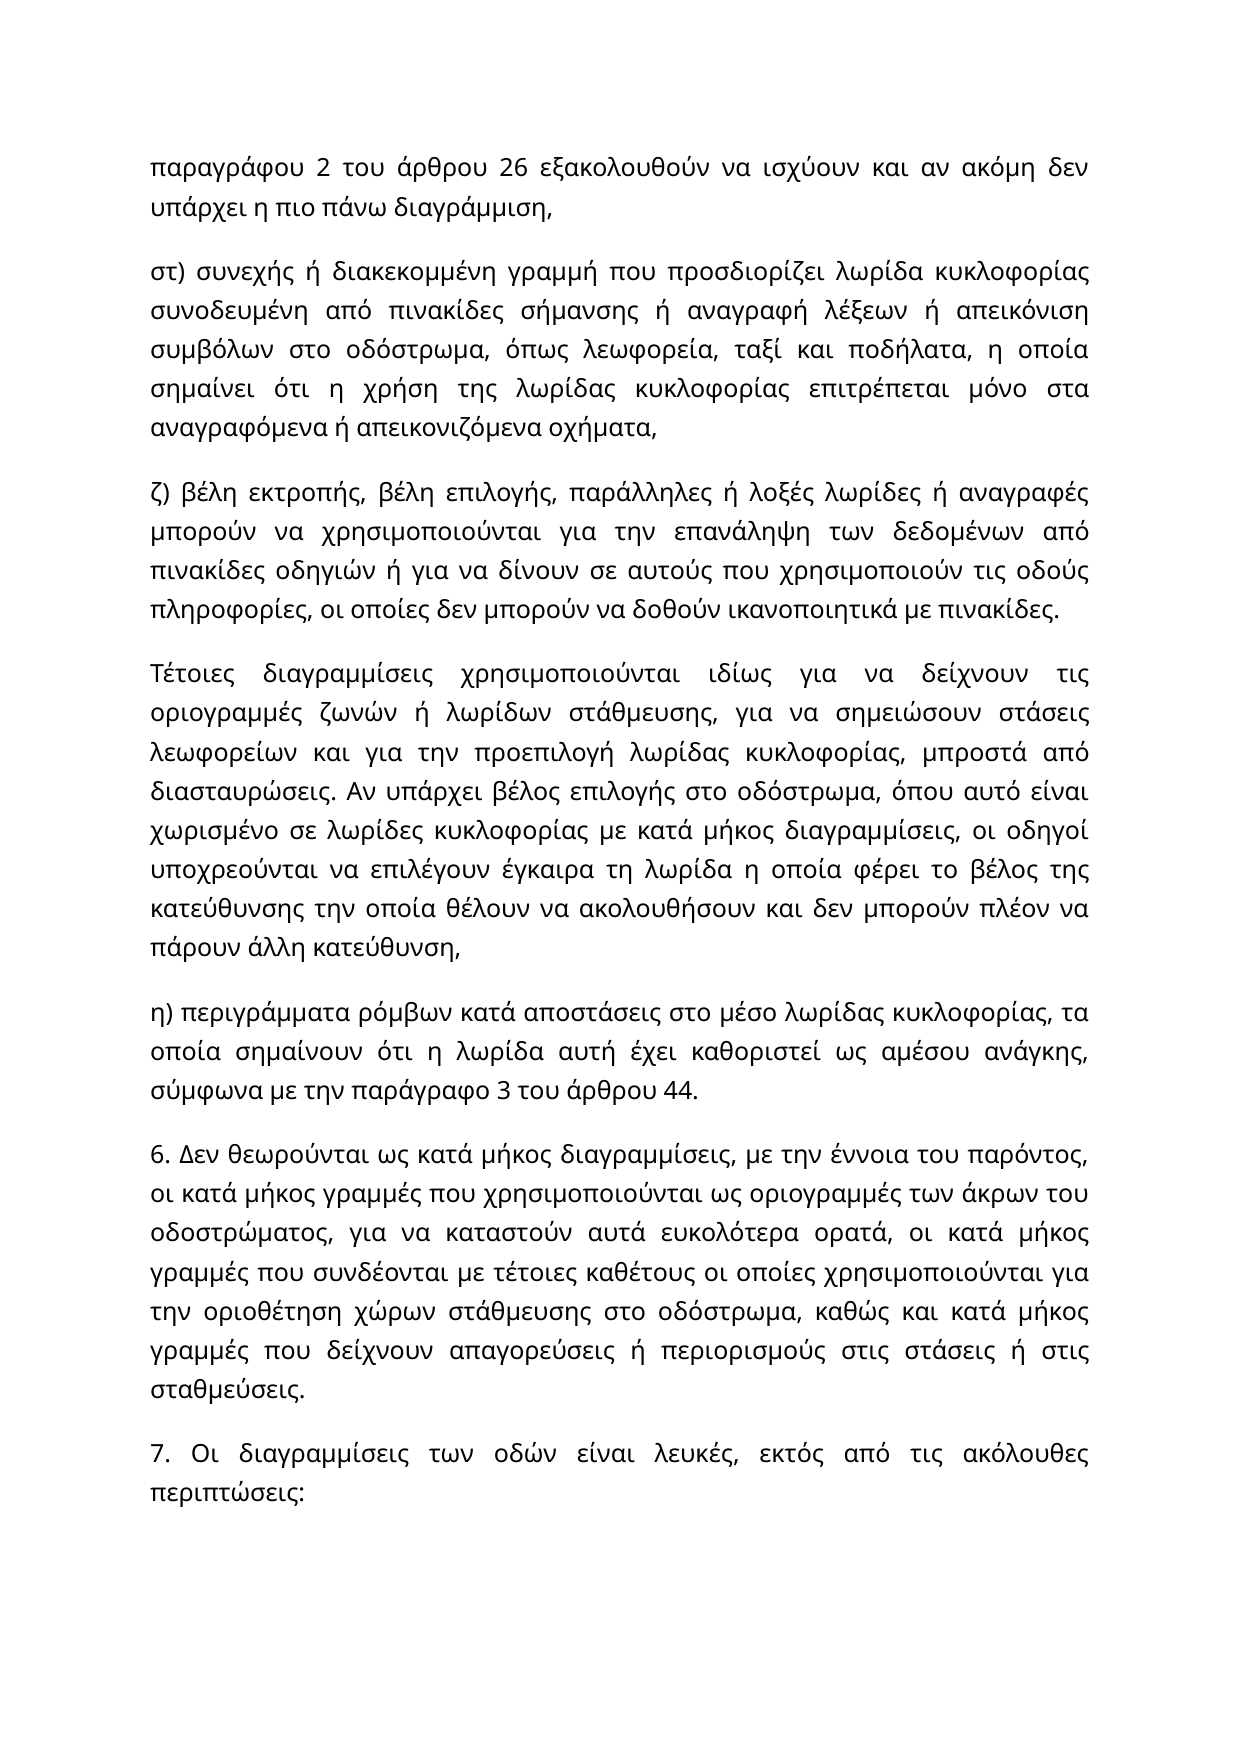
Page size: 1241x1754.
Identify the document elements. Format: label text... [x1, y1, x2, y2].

text ζ) βέλη εκτροπής, βέλη επιλογής, παράλληλες ή λοξές λωρίδες ή αναγραφές μπορούν να χρησιμοποιούνται για την επανάληψη των δεδομένων από πινακίδες οδηγιών ή για να δίνουν σε αυτούς που χρησιμοποιούν τις οδούς πληροφορίες, οι οποίες δεν μπορούν να δοθούν ικανοποιητικά με πινακίδες. [150, 474, 1090, 626]
text στ) συνεχής ή διακεκομμένη γραμμή που προσδιορίζει λωρίδα κυκλοφορίας συνοδευμένη από πινακίδες σήμανσης ή αναγραφή λέξεων ή απεικόνιση συμβόλων στο οδόστρωμα, όπως λεωφορεία, ταξί και ποδήλατα, η οποία σημαίνει ότι η χρήση της λωρίδας κυκλοφορίας επιτρέπεται μόνο στα αναγραφόμενα ή απεικονιζόμενα οχήματα, [150, 253, 1090, 444]
text 6. Δεν θεωρούνται ως κατά μήκος διαγραμμίσεις, με την έννοια του παρόντος, οι κατά μήκος γραμμές που χρησιμοποιούνται ως οριογραμμές των άκρων του οδοστρώματος, για να καταστούν αυτά ευκολότερα ορατά, οι κατά μήκος γραμμές που συνδέονται με τέτοιες καθέτους οι οποίες χρησιμοποιούνται για την οριοθέτηση χώρων στάθμευσης στο οδόστρωμα, καθώς και κατά μήκος γραμμές που δείχνουν απαγορεύσεις ή περιορισμούς στις στάσεις ή στις σταθμεύσεις. [150, 1137, 1090, 1406]
text Τέτοιες διαγραμμίσεις χρησιμοποιούνται ιδίως για να δείχνουν τις οριογραμμές ζωνών ή λωρίδων στάθμευσης, για να σημειώσουν στάσεις λεωφορείων και για την προεπιλογή λωρίδας κυκλοφορίας, μπροστά από διασταυρώσεις. Αν υπάρχει βέλος επιλογής στο οδόστρωμα, όπου αυτό είναι χωρισμένο σε λωρίδες κυκλοφορίας με κατά μήκος διαγραμμίσεις, οι οδηγοί υποχρεούνται να επιλέγουν έγκαιρα τη λωρίδα η οποία φέρει το βέλος της κατεύθυνσης την οποία θέλουν να ακολουθήσουν και δεν μπορούν πλέον να πάρουν άλλη κατεύθυνση, [150, 656, 1090, 964]
text 7. Οι διαγραμμίσεις των οδών είναι λευκές, εκτός από τις ακόλουθες περιπτώσεις: [150, 1436, 1090, 1509]
text παραγράφου 2 του άρθρου 26 εξακολουθούν να ισχύουν και αν ακόμη δεν υπάρχει η πιο πάνω διαγράμμιση, [150, 150, 1090, 223]
text η) περιγράμματα ρόμβων κατά αποστάσεις στο μέσο λωρίδας κυκλοφορίας, τα οποία σημαίνουν ότι η λωρίδα αυτή έχει καθοριστεί ως αμέσου ανάγκης, σύμφωνα με την παράγραφο 3 του άρθρου 44. [150, 994, 1090, 1107]
